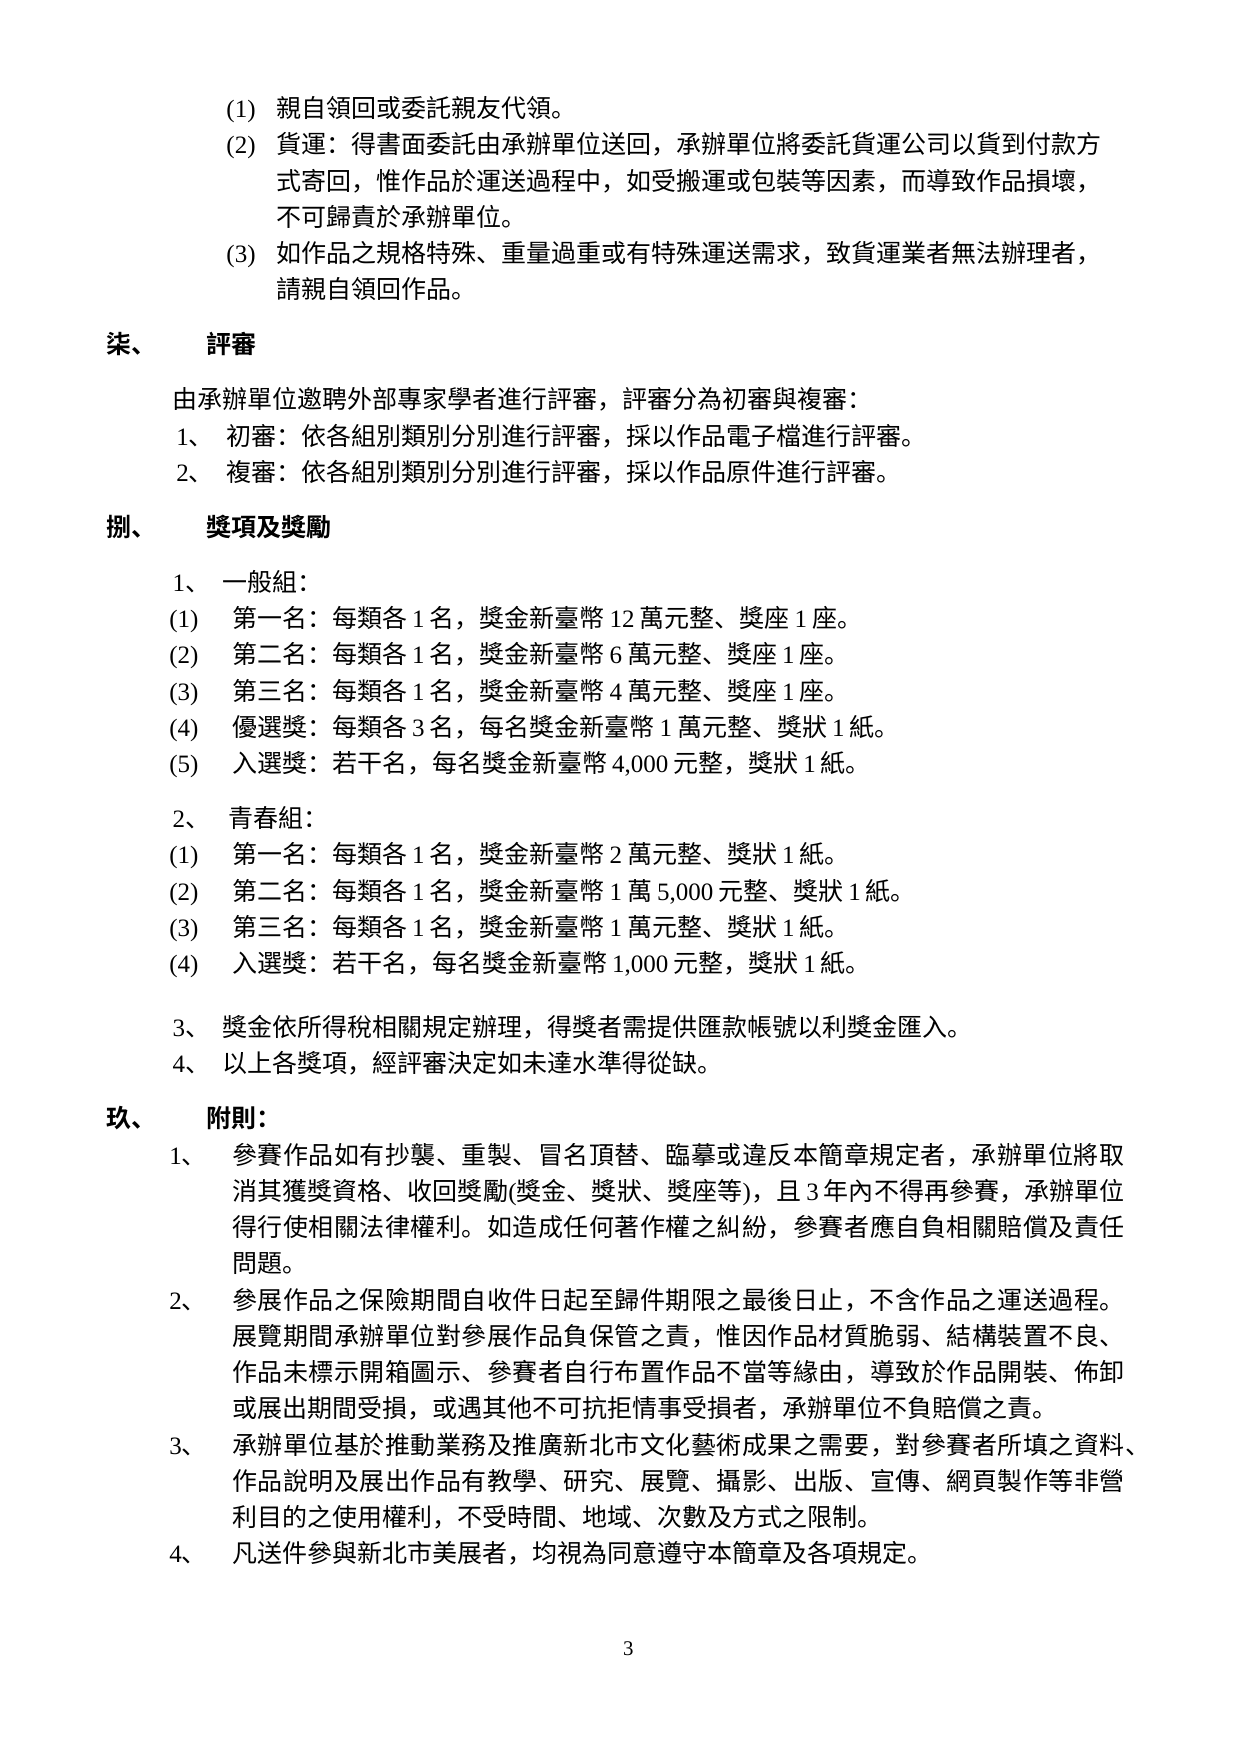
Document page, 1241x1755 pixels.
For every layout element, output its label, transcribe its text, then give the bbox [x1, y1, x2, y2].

list 第一名：每類各1名，獎金新臺幣12萬元整、獎座1座。 [169, 599, 1125, 635]
list 優選獎：每類各3名，每名獎金新臺幣1萬元整、獎狀1紙。 [169, 707, 1125, 744]
text 由承辦單位邀聘外部專家學者進行評審，評審分為初審與複審： [172, 380, 1125, 416]
list 凡送件參與新北市美展者，均視為同意遵守本簡章及各項規定。 [169, 1534, 1125, 1570]
list 入選獎：若干名，每名獎金新臺幣1,000元整，獎狀1紙。 [169, 944, 1125, 980]
list 入選獎：若干名，每名獎金新臺幣4,000元整，獎狀1紙。 [169, 744, 1125, 780]
list 附則： [106, 1099, 1125, 1135]
list 承辦單位基於推動業務及推廣新北市文化藝術成果之需要，對參賽者所填之資料、作品說明及展出作品有教學、研究、展覽、攝影、出版、宣傳、網頁製作等非營利目的之使用權利，不受時間、地域、次數及方式之限制。 [169, 1425, 1125, 1534]
list 第一名：每類各1名，獎金新臺幣2萬元整、獎狀1紙。 [169, 835, 1125, 871]
list 第二名：每類各1名，獎金新臺幣1萬5,000元整、獎狀1紙。 [169, 871, 1125, 907]
list 第二名：每類各1名，獎金新臺幣6萬元整、獎座1座。 [169, 635, 1125, 671]
list 獎項及獎勵 [106, 507, 1125, 544]
list 以上各獎項，經評審決定如未達水準得從缺。 [172, 1044, 1125, 1080]
list 評審 [106, 325, 1125, 361]
list 貨運：得書面委託由承辦單位送回，承辦單位將委託貨運公司以貨到付款方式寄回，惟作品於運送過程中，如受搬運或包裝等因素，而導致作品損壞，不可歸責於承辦單位。 [226, 125, 1125, 234]
list 複審：依各組別類別分別進行評審，採以作品原件進行評審。 [176, 452, 1125, 489]
list 參展作品之保險期間自收件日起至歸件期限之最後日止，不含作品之運送過程。展覽期間承辦單位對參展作品負保管之責，惟因作品材質脆弱、結構裝置不良、作品未標示開箱圖示、參賽者自行布置作品不當等緣由，導致於作品開裝、佈卸或展出期間受損，或遇其他不可抗拒情事受損者，承辦單位不負賠償之責。 [169, 1280, 1125, 1425]
list 參賽作品如有抄襲、重製、冒名頂替、臨摹或違反本簡章規定者，承辦單位將取消其獲獎資格、收回獎勵(獎金、獎狀、獎座等)，且3年內不得再參賽，承辦單位得行使相關法律權利。如造成任何著作權之糾紛，參賽者應自負相關賠償及責任問題。 [169, 1135, 1125, 1280]
list 青春組： [172, 799, 1125, 835]
list 如作品之規格特殊、重量過重或有特殊運送需求，致貨運業者無法辦理者，請親自領回作品。 [226, 234, 1125, 306]
list 獎金依所得稅相關規定辦理，得獎者需提供匯款帳號以利獎金匯入。 [172, 1008, 1125, 1044]
list 第三名：每類各1名，獎金新臺幣4萬元整、獎座1座。 [169, 671, 1125, 707]
list 一般組： [172, 562, 1125, 599]
list 初審：依各組別類別分別進行評審，採以作品電子檔進行評審。 [176, 416, 1125, 452]
list 第三名：每類各1名，獎金新臺幣1萬元整、獎狀1紙。 [169, 907, 1125, 944]
list 親自領回或委託親友代領。 [226, 89, 1125, 125]
